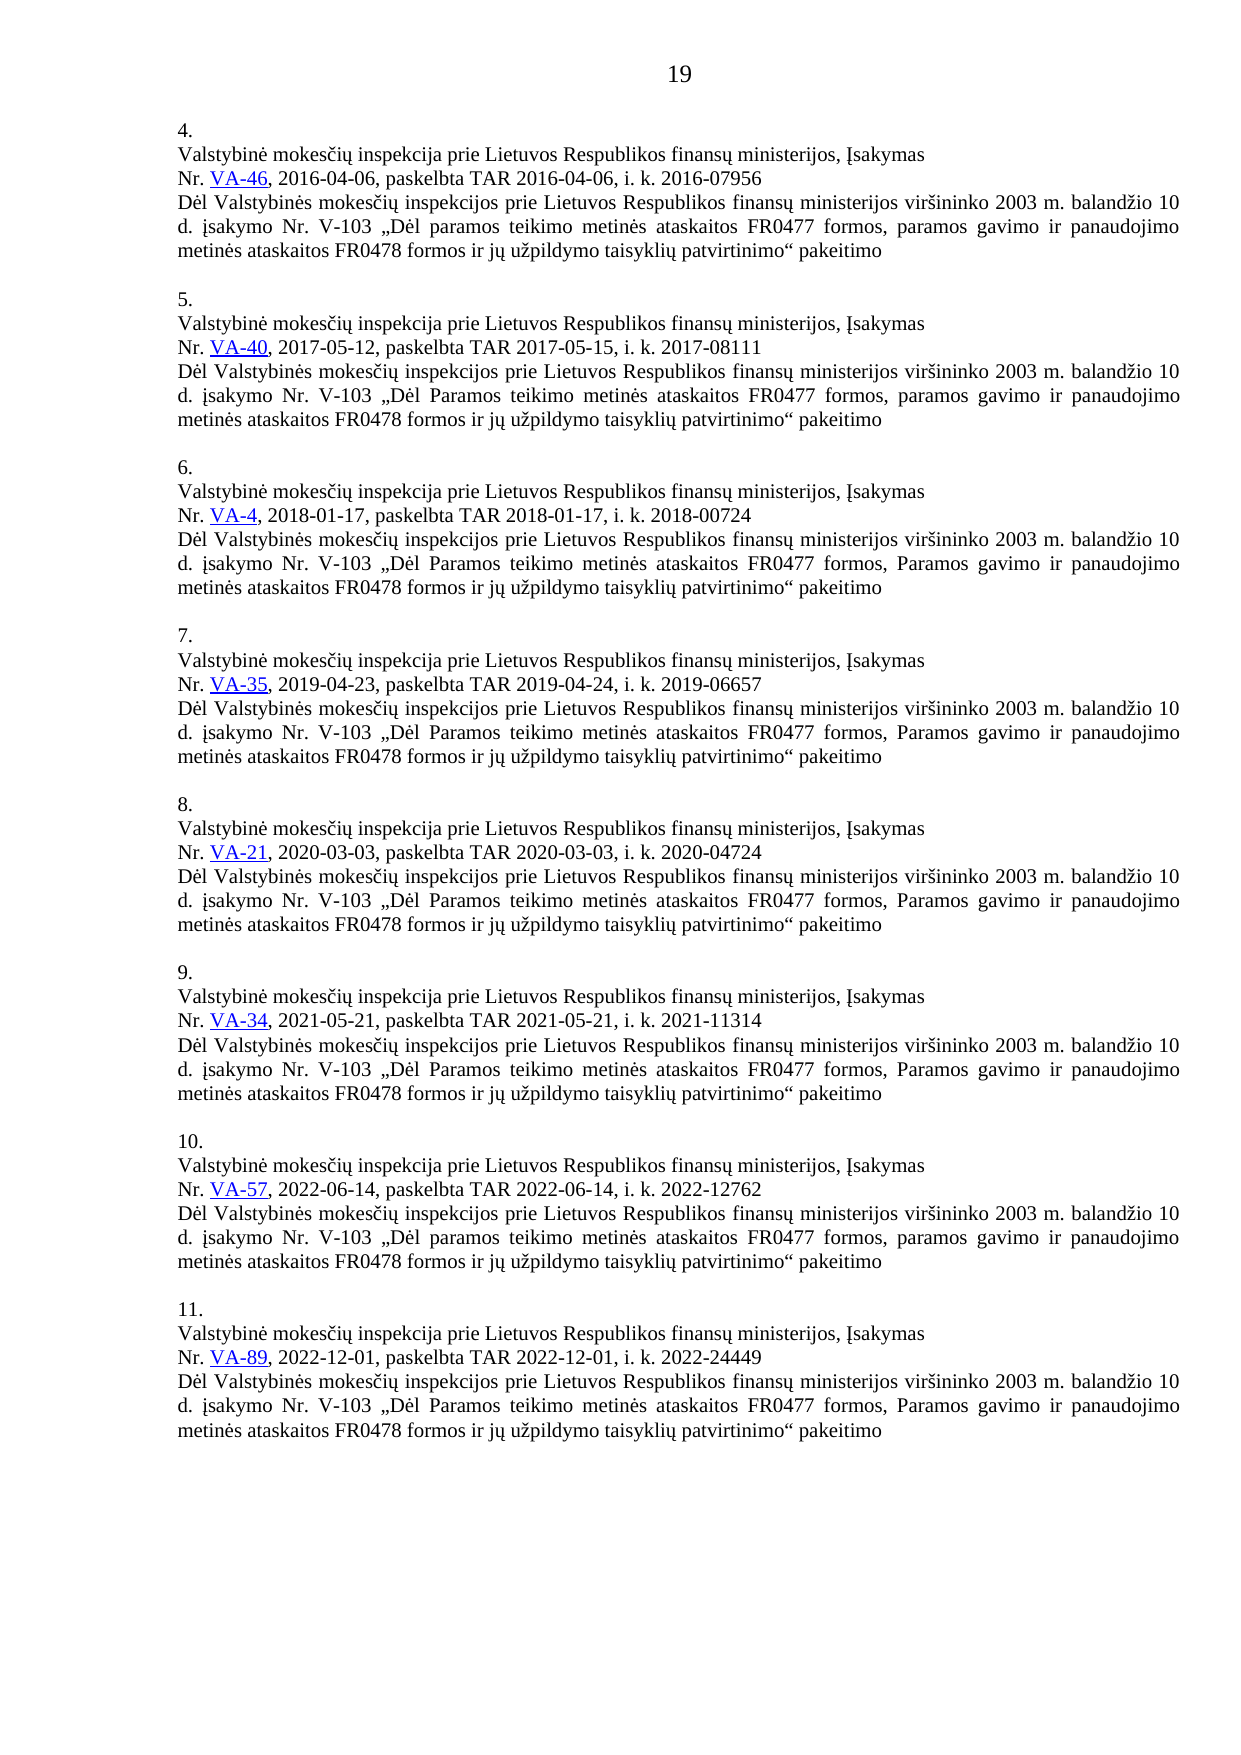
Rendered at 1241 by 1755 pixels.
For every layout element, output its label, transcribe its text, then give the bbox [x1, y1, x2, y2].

text 4. [177, 118, 1181, 142]
text 9. [177, 960, 1181, 984]
text Nr. VA-57, 2022-06-14, paskelbta TAR 2022-06-14, i. k. 2022-12762 [177, 1177, 1181, 1201]
text Nr. VA-21, 2020-03-03, paskelbta TAR 2020-03-03, i. k. 2020-04724 [177, 840, 1181, 864]
text Nr. VA-34, 2021-05-21, paskelbta TAR 2021-05-21, i. k. 2021-11314 [177, 1008, 1181, 1032]
text Dėl Valstybinės mokesčių inspekcijos prie Lietuvos Respublikos finansų ministerijos viršininko 2003 m. balandžio 10 d. įsakymo Nr. V-103 „Dėl Paramos teikimo metinės ataskaitos FR0477 formos, Paramos gavimo ir panaudojimo metinės ataskaitos FR0478 formos ir jų užpildymo taisyklių patvirtinimo“ pakeitimo [177, 1369, 1181, 1442]
text Valstybinė mokesčių inspekcija prie Lietuvos Respublikos finansų ministerijos, Įsakymas [177, 816, 1181, 840]
text Valstybinė mokesčių inspekcija prie Lietuvos Respublikos finansų ministerijos, Įsakymas [177, 1321, 1181, 1345]
text Valstybinė mokesčių inspekcija prie Lietuvos Respublikos finansų ministerijos, Įsakymas [177, 142, 1181, 166]
text Valstybinė mokesčių inspekcija prie Lietuvos Respublikos finansų ministerijos, Įsakymas [177, 311, 1181, 335]
text Dėl Valstybinės mokesčių inspekcijos prie Lietuvos Respublikos finansų ministerijos viršininko 2003 m. balandžio 10 d. įsakymo Nr. V-103 „Dėl Paramos teikimo metinės ataskaitos FR0477 formos, Paramos gavimo ir panaudojimo metinės ataskaitos FR0478 formos ir jų užpildymo taisyklių patvirtinimo“ pakeitimo [177, 527, 1181, 599]
text 10. [177, 1129, 1181, 1153]
text Valstybinė mokesčių inspekcija prie Lietuvos Respublikos finansų ministerijos, Įsakymas [177, 984, 1181, 1008]
text Valstybinė mokesčių inspekcija prie Lietuvos Respublikos finansų ministerijos, Įsakymas [177, 647, 1181, 672]
text Nr. VA-89, 2022-12-01, paskelbta TAR 2022-12-01, i. k. 2022-24449 [177, 1345, 1181, 1369]
text Dėl Valstybinės mokesčių inspekcijos prie Lietuvos Respublikos finansų ministerijos viršininko 2003 m. balandžio 10 d. įsakymo Nr. V-103 „Dėl Paramos teikimo metinės ataskaitos FR0477 formos, Paramos gavimo ir panaudojimo metinės ataskaitos FR0478 formos ir jų užpildymo taisyklių patvirtinimo“ pakeitimo [177, 696, 1181, 768]
text Nr. VA-4, 2018-01-17, paskelbta TAR 2018-01-17, i. k. 2018-00724 [177, 503, 1181, 527]
text Dėl Valstybinės mokesčių inspekcijos prie Lietuvos Respublikos finansų ministerijos viršininko 2003 m. balandžio 10 d. įsakymo Nr. V-103 „Dėl Paramos teikimo metinės ataskaitos FR0477 formos, paramos gavimo ir panaudojimo metinės ataskaitos FR0478 formos ir jų užpildymo taisyklių patvirtinimo“ pakeitimo [177, 359, 1181, 431]
text Nr. VA-46, 2016-04-06, paskelbta TAR 2016-04-06, i. k. 2016-07956 [177, 166, 1181, 190]
text Valstybinė mokesčių inspekcija prie Lietuvos Respublikos finansų ministerijos, Įsakymas [177, 479, 1181, 503]
text Dėl Valstybinės mokesčių inspekcijos prie Lietuvos Respublikos finansų ministerijos viršininko 2003 m. balandžio 10 d. įsakymo Nr. V-103 „Dėl paramos teikimo metinės ataskaitos FR0477 formos, paramos gavimo ir panaudojimo metinės ataskaitos FR0478 formos ir jų užpildymo taisyklių patvirtinimo“ pakeitimo [177, 190, 1181, 262]
text 8. [177, 792, 1181, 816]
text Dėl Valstybinės mokesčių inspekcijos prie Lietuvos Respublikos finansų ministerijos viršininko 2003 m. balandžio 10 d. įsakymo Nr. V-103 „Dėl Paramos teikimo metinės ataskaitos FR0477 formos, Paramos gavimo ir panaudojimo metinės ataskaitos FR0478 formos ir jų užpildymo taisyklių patvirtinimo“ pakeitimo [177, 864, 1181, 936]
text 11. [177, 1297, 1181, 1321]
text Dėl Valstybinės mokesčių inspekcijos prie Lietuvos Respublikos finansų ministerijos viršininko 2003 m. balandžio 10 d. įsakymo Nr. V-103 „Dėl Paramos teikimo metinės ataskaitos FR0477 formos, Paramos gavimo ir panaudojimo metinės ataskaitos FR0478 formos ir jų užpildymo taisyklių patvirtinimo“ pakeitimo [177, 1032, 1181, 1105]
text 7. [177, 623, 1181, 647]
text Valstybinė mokesčių inspekcija prie Lietuvos Respublikos finansų ministerijos, Įsakymas [177, 1153, 1181, 1177]
text Dėl Valstybinės mokesčių inspekcijos prie Lietuvos Respublikos finansų ministerijos viršininko 2003 m. balandžio 10 d. įsakymo Nr. V-103 „Dėl paramos teikimo metinės ataskaitos FR0477 formos, paramos gavimo ir panaudojimo metinės ataskaitos FR0478 formos ir jų užpildymo taisyklių patvirtinimo“ pakeitimo [177, 1201, 1181, 1273]
text 6. [177, 455, 1181, 479]
text Nr. VA-40, 2017-05-12, paskelbta TAR 2017-05-15, i. k. 2017-08111 [177, 335, 1181, 359]
text 5. [177, 287, 1181, 311]
text Nr. VA-35, 2019-04-23, paskelbta TAR 2019-04-24, i. k. 2019-06657 [177, 672, 1181, 696]
